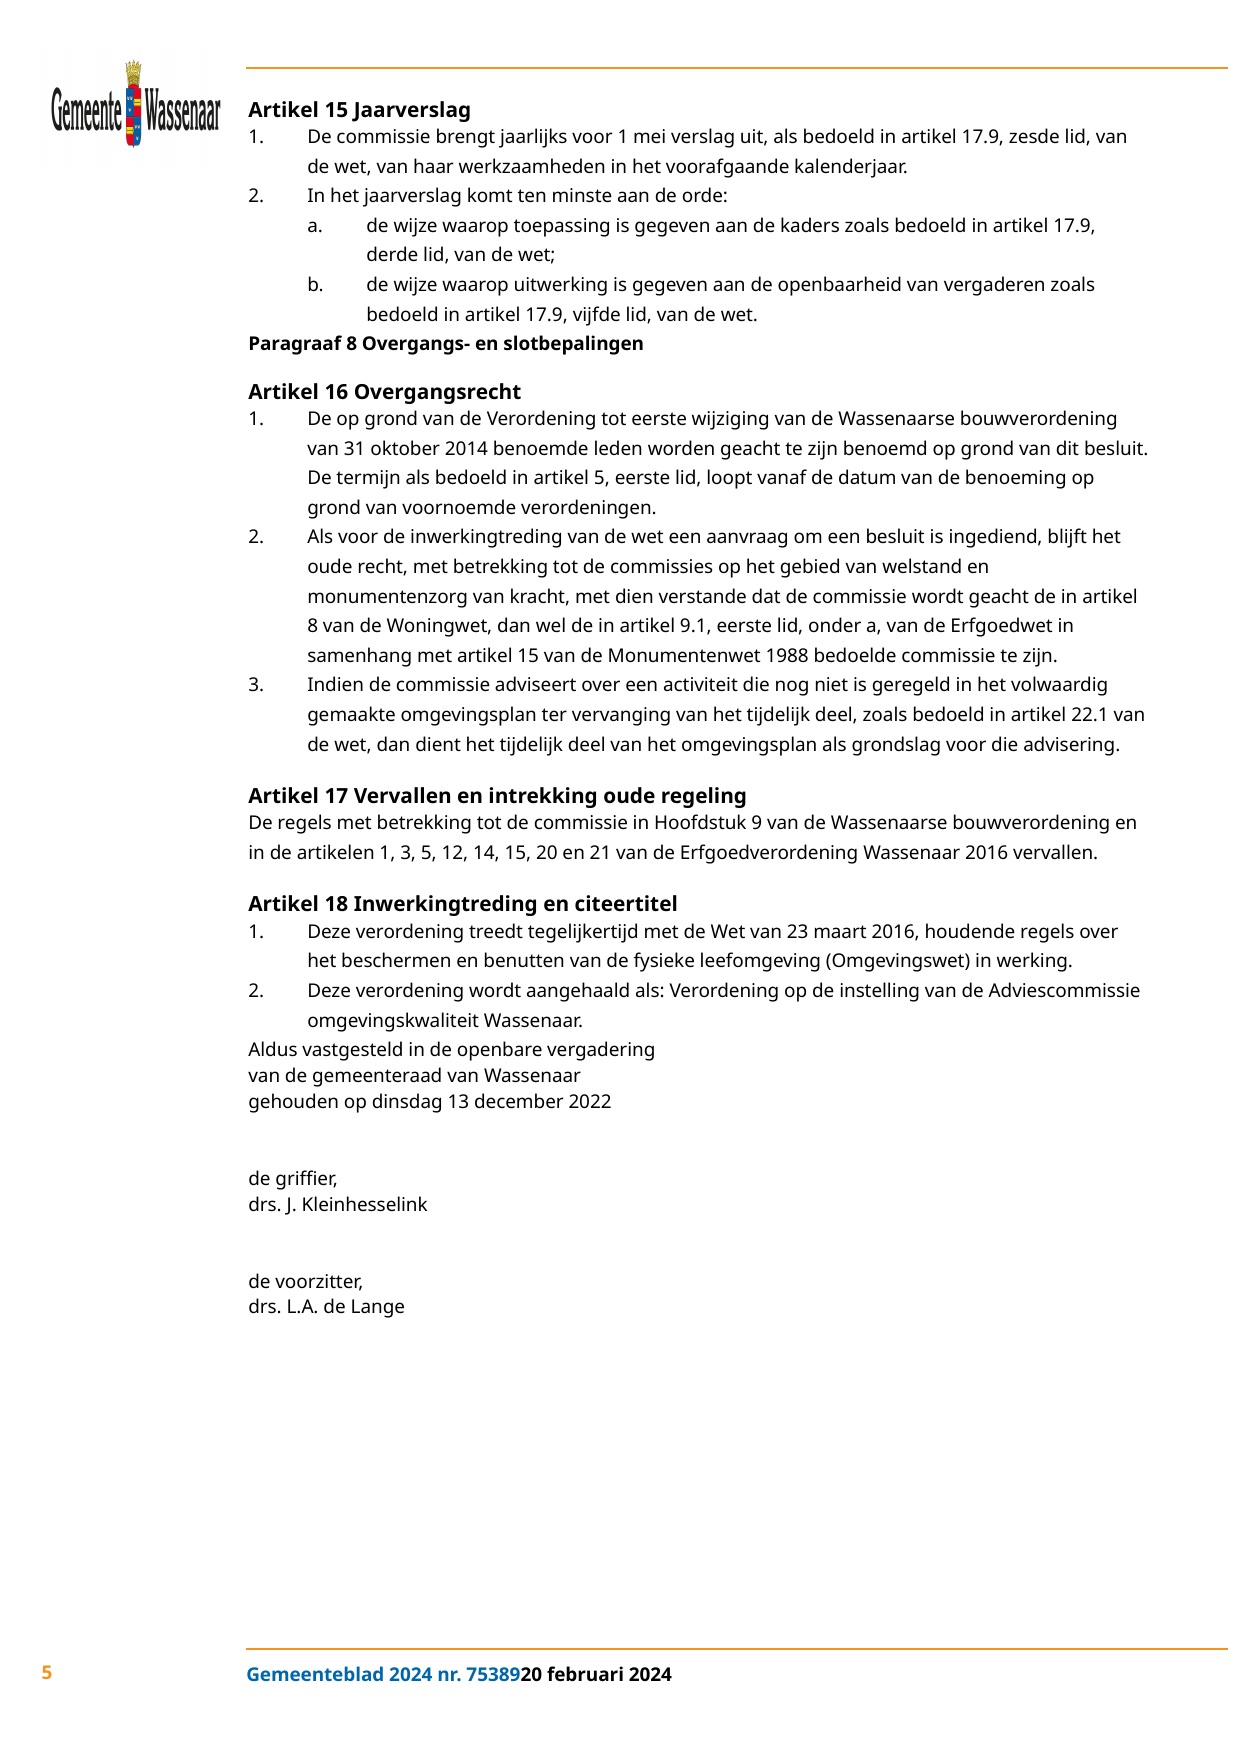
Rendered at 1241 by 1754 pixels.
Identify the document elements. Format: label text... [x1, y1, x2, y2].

text De regels met betrekking tot de commissie in Hoofdstuk 9 van de Wassenaarse bouwverordening en in de artikelen 1, 3, 5, 12, 14, 15, 20 en 21 van de Erfgoedverordening Wassenaar 2016 vervallen. [248, 809, 1152, 865]
text drs. J. Kleinhesselink [248, 1191, 1152, 1216]
list De op grond van de Verordening tot eerste wijziging van de Wassenaarse bouwverordening van 31 oktober 2014 benoemde leden worden geacht te zijn benoemd op grond van dit besluit. De termijn als bedoeld in artikel 5, eerste lid, loopt vanaf de datum van de benoeming op grond van voornoemde verordeningen. [248, 405, 1152, 520]
list In het jaarverslag komt ten minste aan de orde: [248, 182, 1152, 208]
text Artikel 16 Overgangsrecht [248, 377, 1152, 405]
text van de gemeenteraad van Wassenaar [248, 1062, 1152, 1088]
text Artikel 17 Vervallen en intrekking oude regeling [248, 781, 1152, 809]
list De commissie brengt jaarlijks voor 1 mei verslag uit, als bedoeld in artikel 17.9, zesde lid, van de wet, van haar werkzaamheden in het voorafgaande kalenderjaar. [248, 123, 1152, 178]
list de wijze waarop toepassing is gegeven aan de kaders zoals bedoeld in artikel 17.9, derde lid, van de wet; [307, 212, 1152, 267]
list de wijze waarop uitwerking is gegeven aan de openbaarheid van vergaderen zoals bedoeld in artikel 17.9, vijfde lid, van de wet. [307, 271, 1152, 326]
text Paragraaf 8 Overgangs- en slotbepalingen [248, 330, 1152, 356]
text Aldus vastgesteld in de openbare vergadering [248, 1036, 1152, 1062]
list Deze verordening wordt aangehaald als: Verordening op de instelling van de Adviescommissie omgevingskwaliteit Wassenaar. [248, 977, 1152, 1032]
list Als voor de inwerkingtreding van de wet een aanvraag om een besluit is ingediend, blijft het oude recht, met betrekking tot de commissies op het gebied van welstand en monumentenzorg van kracht, met dien verstande dat de commissie wordt geacht de in artikel 8 van de Woningwet, dan wel de in artikel 9.1, eerste lid, onder a, van de Erfgoedwet in samenhang met artikel 15 van de Monumentenwet 1988 bedoelde commissie te zijn. [248, 524, 1152, 668]
text Artikel 18 Inwerkingtreding en citeertitel [248, 889, 1152, 918]
picture [41, 47, 231, 172]
text gehouden op dinsdag 13 december 2022 [248, 1088, 1152, 1113]
text Artikel 15 Jaarverslag [248, 95, 1152, 123]
list Indien de commissie adviseert over een activiteit die nog niet is geregeld in het volwaardig gemaakte omgevingsplan ter vervanging van het tijdelijk deel, zoals bedoeld in artikel 22.1 van de wet, dan dient het tijdelijk deel van het omgevingsplan als grondslag voor die advisering. [248, 672, 1152, 756]
list Deze verordening treedt tegelijkertijd met de Wet van 23 maart 2016, houdende regels over het beschermen en benutten van de fysieke leefomgeving (Omgevingswet) in werking. [248, 918, 1152, 973]
text de voorzitter, [248, 1268, 1152, 1294]
text de griffier, [248, 1165, 1152, 1191]
text drs. L.A. de Lange [248, 1294, 1152, 1319]
